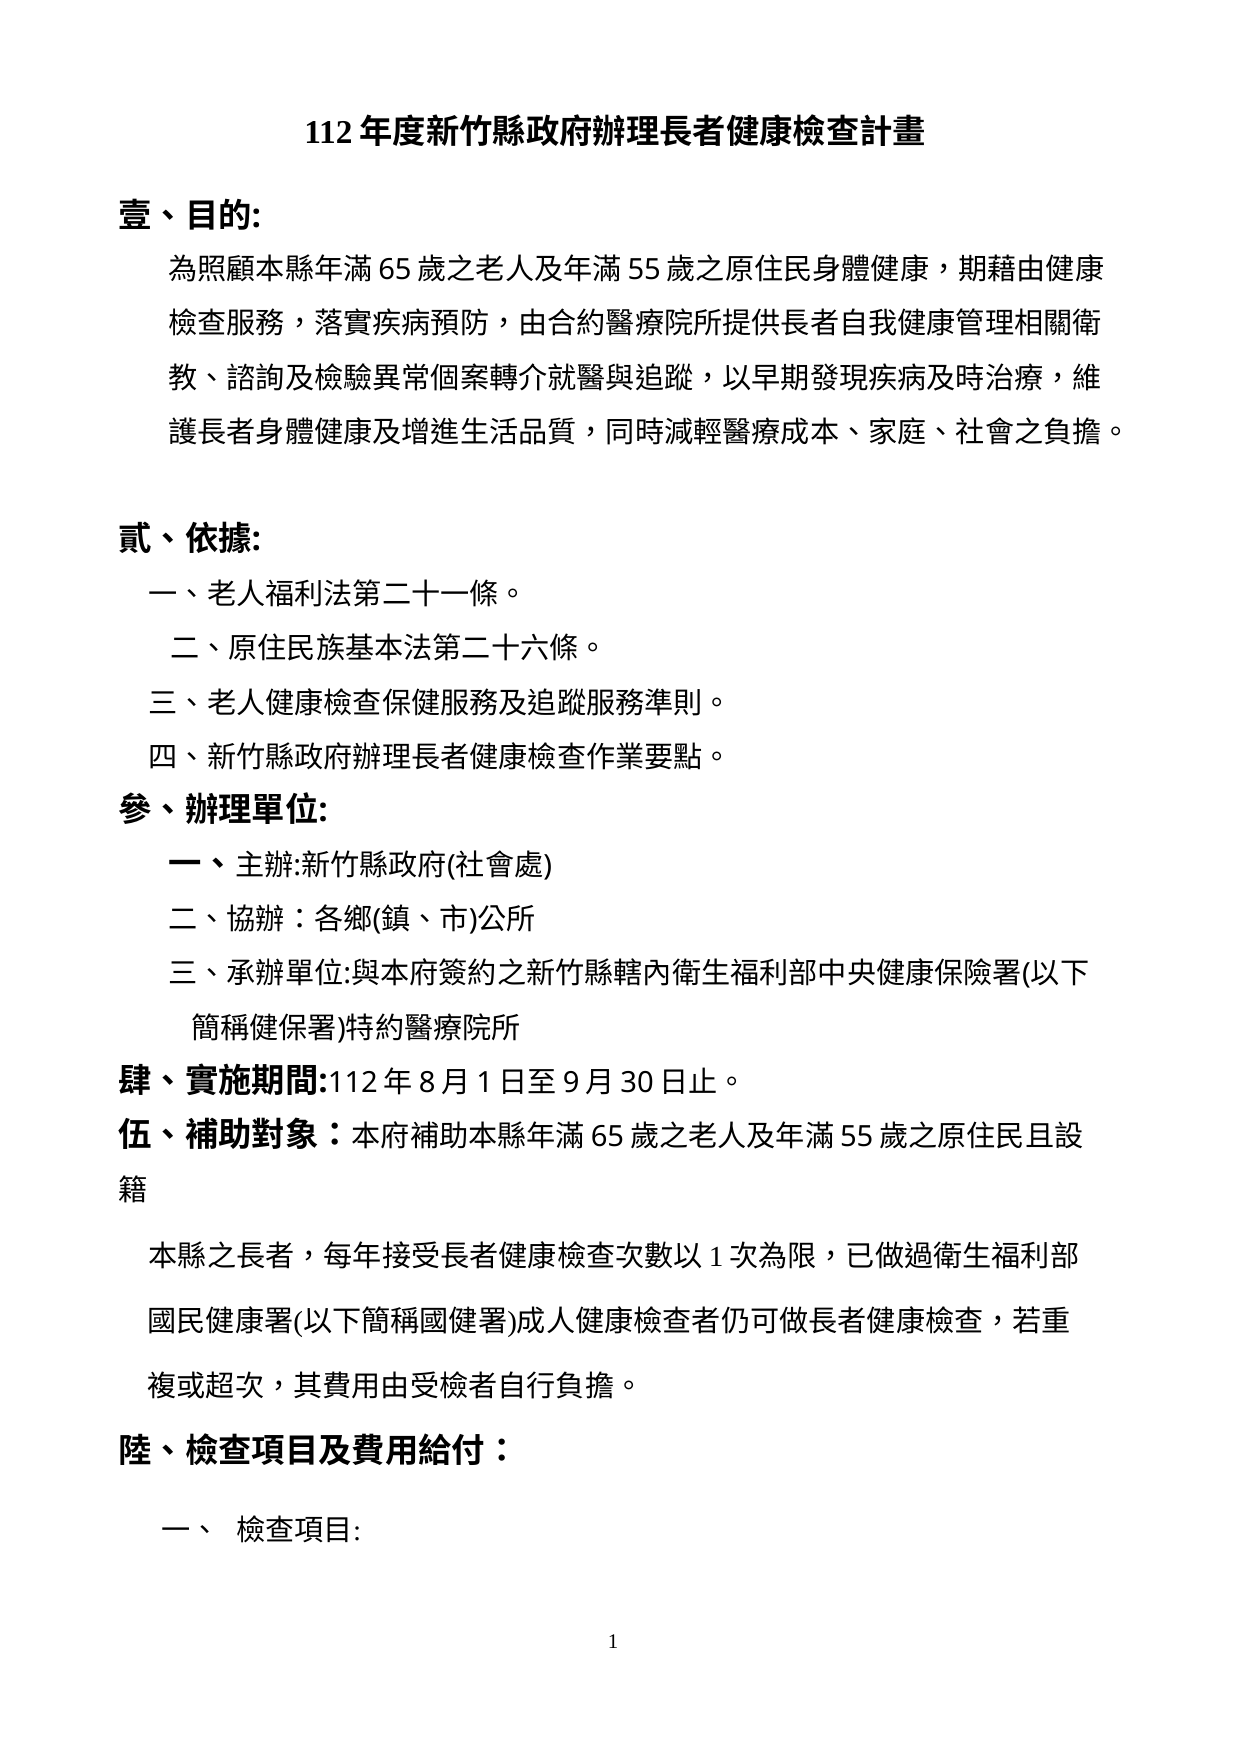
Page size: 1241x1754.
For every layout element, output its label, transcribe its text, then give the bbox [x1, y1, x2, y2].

list 國民健康署(以下簡稱國健署)成人健康檢查者仍可做長者健康檢查，若重 [118, 1288, 1107, 1342]
list 本縣之長者，每年接受長者健康檢查次數以1次為限，已做過衛生福利部 [118, 1223, 1107, 1277]
list 貳、依據: [118, 507, 1107, 561]
list 三、老人健康檢查保健服務及追蹤服務準則。 [118, 670, 1107, 724]
list 三、承辦單位:與本府簽約之新竹縣轄內衛生福利部中央健康保險署(以下 [168, 941, 1107, 995]
list 陸、檢查項目及費用給付： [118, 1419, 1107, 1473]
list 肆、實施期間:112年8月1日至9月30日止。 [118, 1049, 1107, 1103]
list 四、新竹縣政府辦理長者健康檢查作業要點。 [118, 724, 1107, 778]
list 簡稱健保署)特約醫療院所 [168, 995, 1107, 1049]
list 伍、補助對象：本府補助本縣年滿65歲之老人及年滿55歲之原住民且設籍 [118, 1103, 1107, 1211]
list 二、原住民族基本法第二十六條。 [162, 616, 1107, 670]
list 參、辦理單位: [118, 778, 1107, 832]
list 複或超次，其費用由受檢者自行負擔。 [118, 1353, 1107, 1408]
list 為照顧本縣年滿65歲之老人及年滿55歲之原住民身體健康，期藉由健康檢查服務，落實疾病預防，由合約醫療院所提供長者自我健康管理相關衛教、諮詢及檢驗異常個案轉介就醫與追蹤，以早期發現疾病及時治療，維護長者身體健康及增進生活品質，同時減輕醫療成本、家庭、社會之負擔。 [168, 236, 1107, 507]
list 二、協辦：各鄉(鎮、市)公所 [168, 886, 1107, 941]
text 112年度新竹縣政府辦理長者健康檢查計畫 [89, 105, 1107, 153]
list 一、主辦:新竹縣政府(社會處) [168, 832, 1107, 886]
list 一、老人福利法第二十一條。 [118, 561, 1107, 616]
text 壹、目的: [118, 191, 1107, 236]
list 檢查項目: [161, 1484, 1107, 1559]
